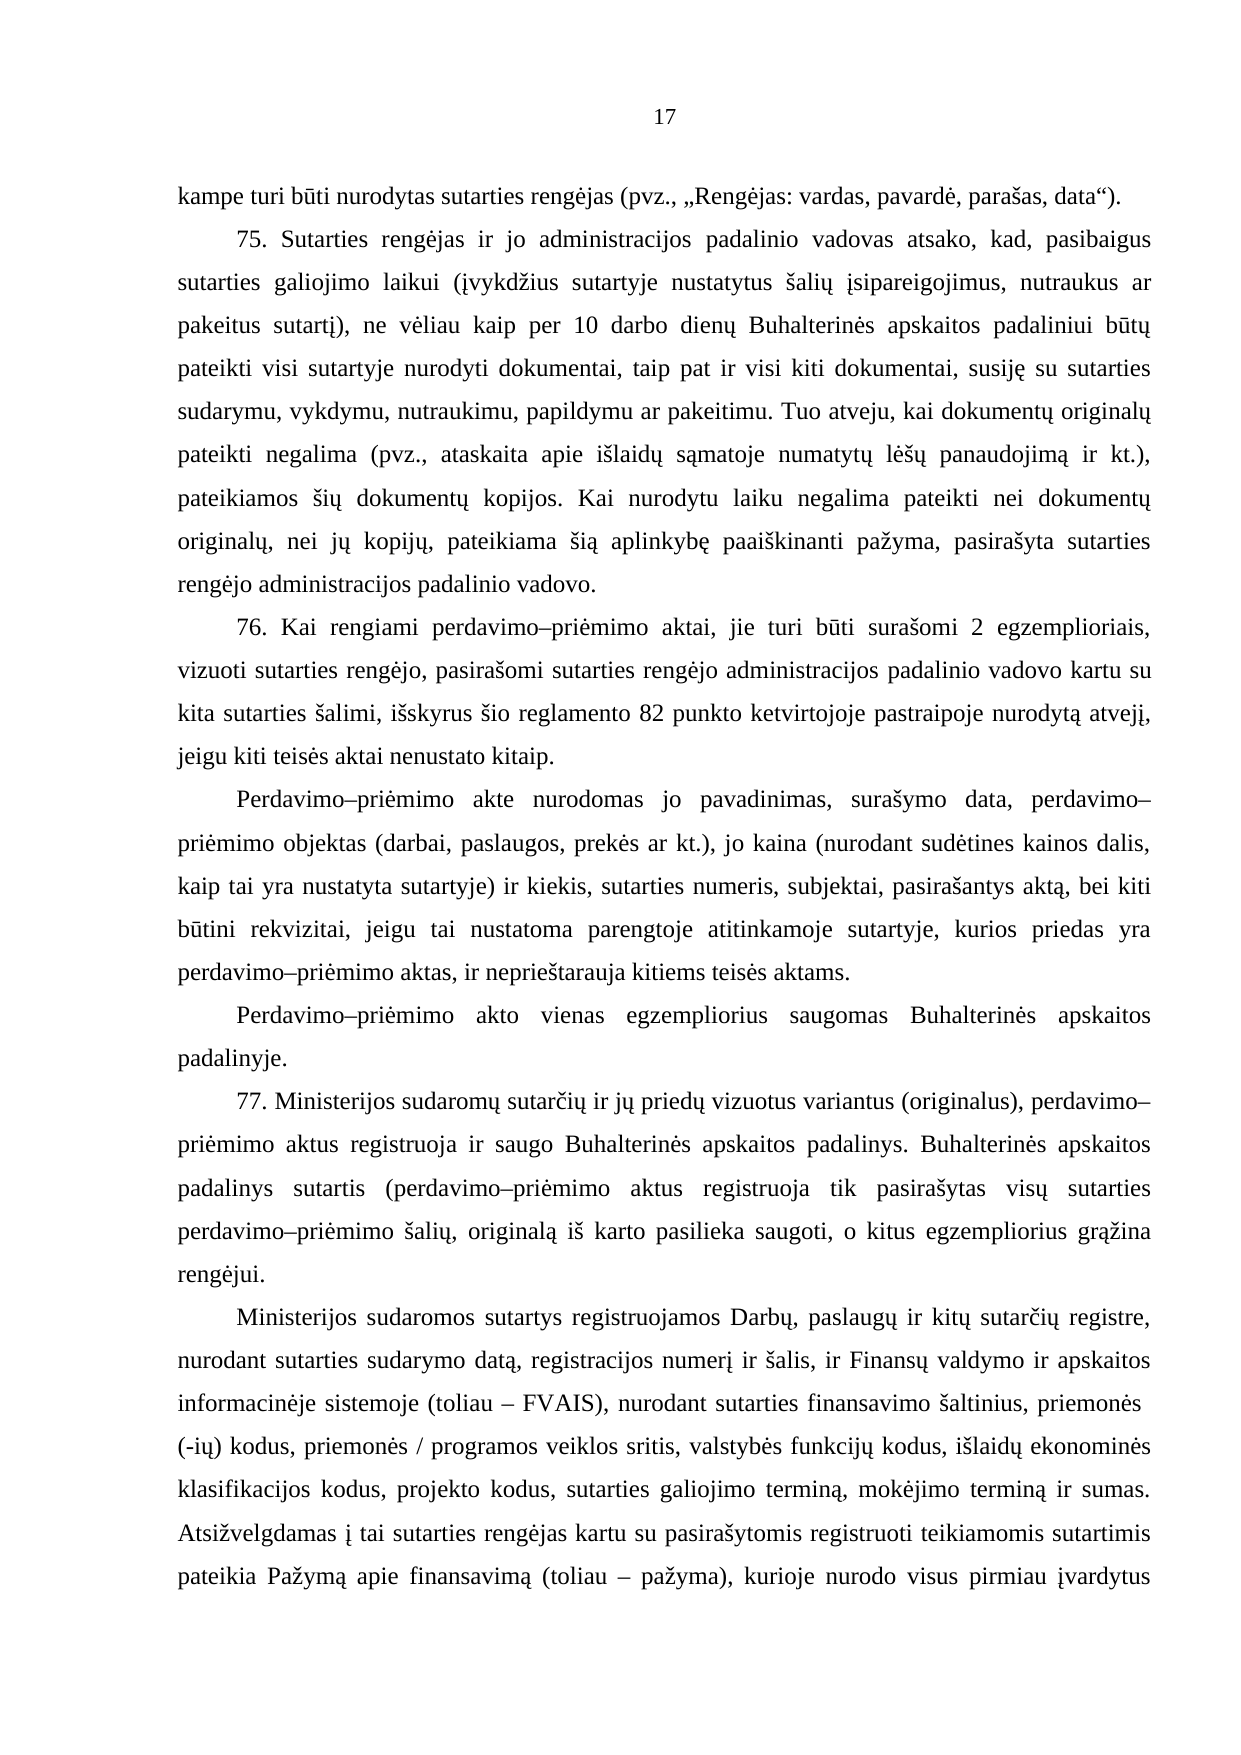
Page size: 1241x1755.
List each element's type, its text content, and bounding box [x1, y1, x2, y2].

text 77. Ministerijos sudaromų sutarčių ir jų priedų vizuotus variantus (originalus), perdavimo–priėmimo aktus registruoja ir saugo Buhalterinės apskaitos padalinys. Buhalterinės apskaitos padalinys sutartis (perdavimo–priėmimo aktus registruoja tik pasirašytas visų sutarties perdavimo–priėmimo šalių, originalą iš karto pasilieka saugoti, o kitus egzempliorius grąžina rengėjui. [177, 1086, 1152, 1288]
text Ministerijos sudaromos sutartys registruojamos Darbų, paslaugų ir kitų sutarčių registre, nurodant sutarties sudarymo datą, registracijos numerį ir šalis, ir Finansų valdymo ir apskaitos informacinėje sistemoje (toliau – FVAIS), nurodant sutarties finansavimo šaltinius, priemonės (-ių) kodus, priemonės / programos veiklos sritis, valstybės funkcijų kodus, išlaidų ekonominės klasifikacijos kodus, projekto kodus, sutarties galiojimo terminą, mokėjimo terminą ir sumas. Atsižvelgdamas į tai sutarties rengėjas kartu su pasirašytomis registruoti teikiamomis sutartimis pateikia Pažymą apie finansavimą (toliau – pažyma), kurioje nurodo visus pirmiau įvardytus [177, 1302, 1152, 1589]
text kampe turi būti nurodytas sutarties rengėjas (pvz., „Rengėjas: vardas, pavardė, parašas, data“). [177, 181, 1152, 209]
text 76. Kai rengiami perdavimo–priėmimo aktai, jie turi būti surašomi 2 egzemplioriais, vizuoti sutarties rengėjo, pasirašomi sutarties rengėjo administracijos padalinio vadovo kartu su kita sutarties šalimi, išskyrus šio reglamento 82 punkto ketvirtojoje pastraipoje nurodytą atvejį, jeigu kiti teisės aktai nenustato kitaip. [177, 612, 1152, 770]
text 75. Sutarties rengėjas ir jo administracijos padalinio vadovas atsako, kad, pasibaigus sutarties galiojimo laikui (įvykdžius sutartyje nustatytus šalių įsipareigojimus, nutraukus ar pakeitus sutartį), ne vėliau kaip per 10 darbo dienų Buhalterinės apskaitos padaliniui būtų pateikti visi sutartyje nurodyti dokumentai, taip pat ir visi kiti dokumentai, susiję su sutarties sudarymu, vykdymu, nutraukimu, papildymu ar pakeitimu. Tuo atveju, kai dokumentų originalų pateikti negalima (pvz., ataskaita apie išlaidų sąmatoje numatytų lėšų panaudojimą ir kt.), pateikiamos šių dokumentų kopijos. Kai nurodytu laiku negalima pateikti nei dokumentų originalų, nei jų kopijų, pateikiama šią aplinkybę paaiškinanti pažyma, pasirašyta sutarties rengėjo administracijos padalinio vadovo. [177, 224, 1152, 598]
text Perdavimo–priėmimo akto vienas egzempliorius saugomas Buhalterinės apskaitos padalinyje. [177, 1000, 1152, 1072]
text Perdavimo–priėmimo akte nurodomas jo pavadinimas, surašymo data, perdavimo–priėmimo objektas (darbai, paslaugos, prekės ar kt.), jo kaina (nurodant sudėtines kainos dalis, kaip tai yra nustatyta sutartyje) ir kiekis, sutarties numeris, subjektai, pasirašantys aktą, bei kiti būtini rekvizitai, jeigu tai nustatoma parengtoje atitinkamoje sutartyje, kurios priedas yra perdavimo–priėmimo aktas, ir neprieštarauja kitiems teisės aktams. [177, 784, 1152, 986]
